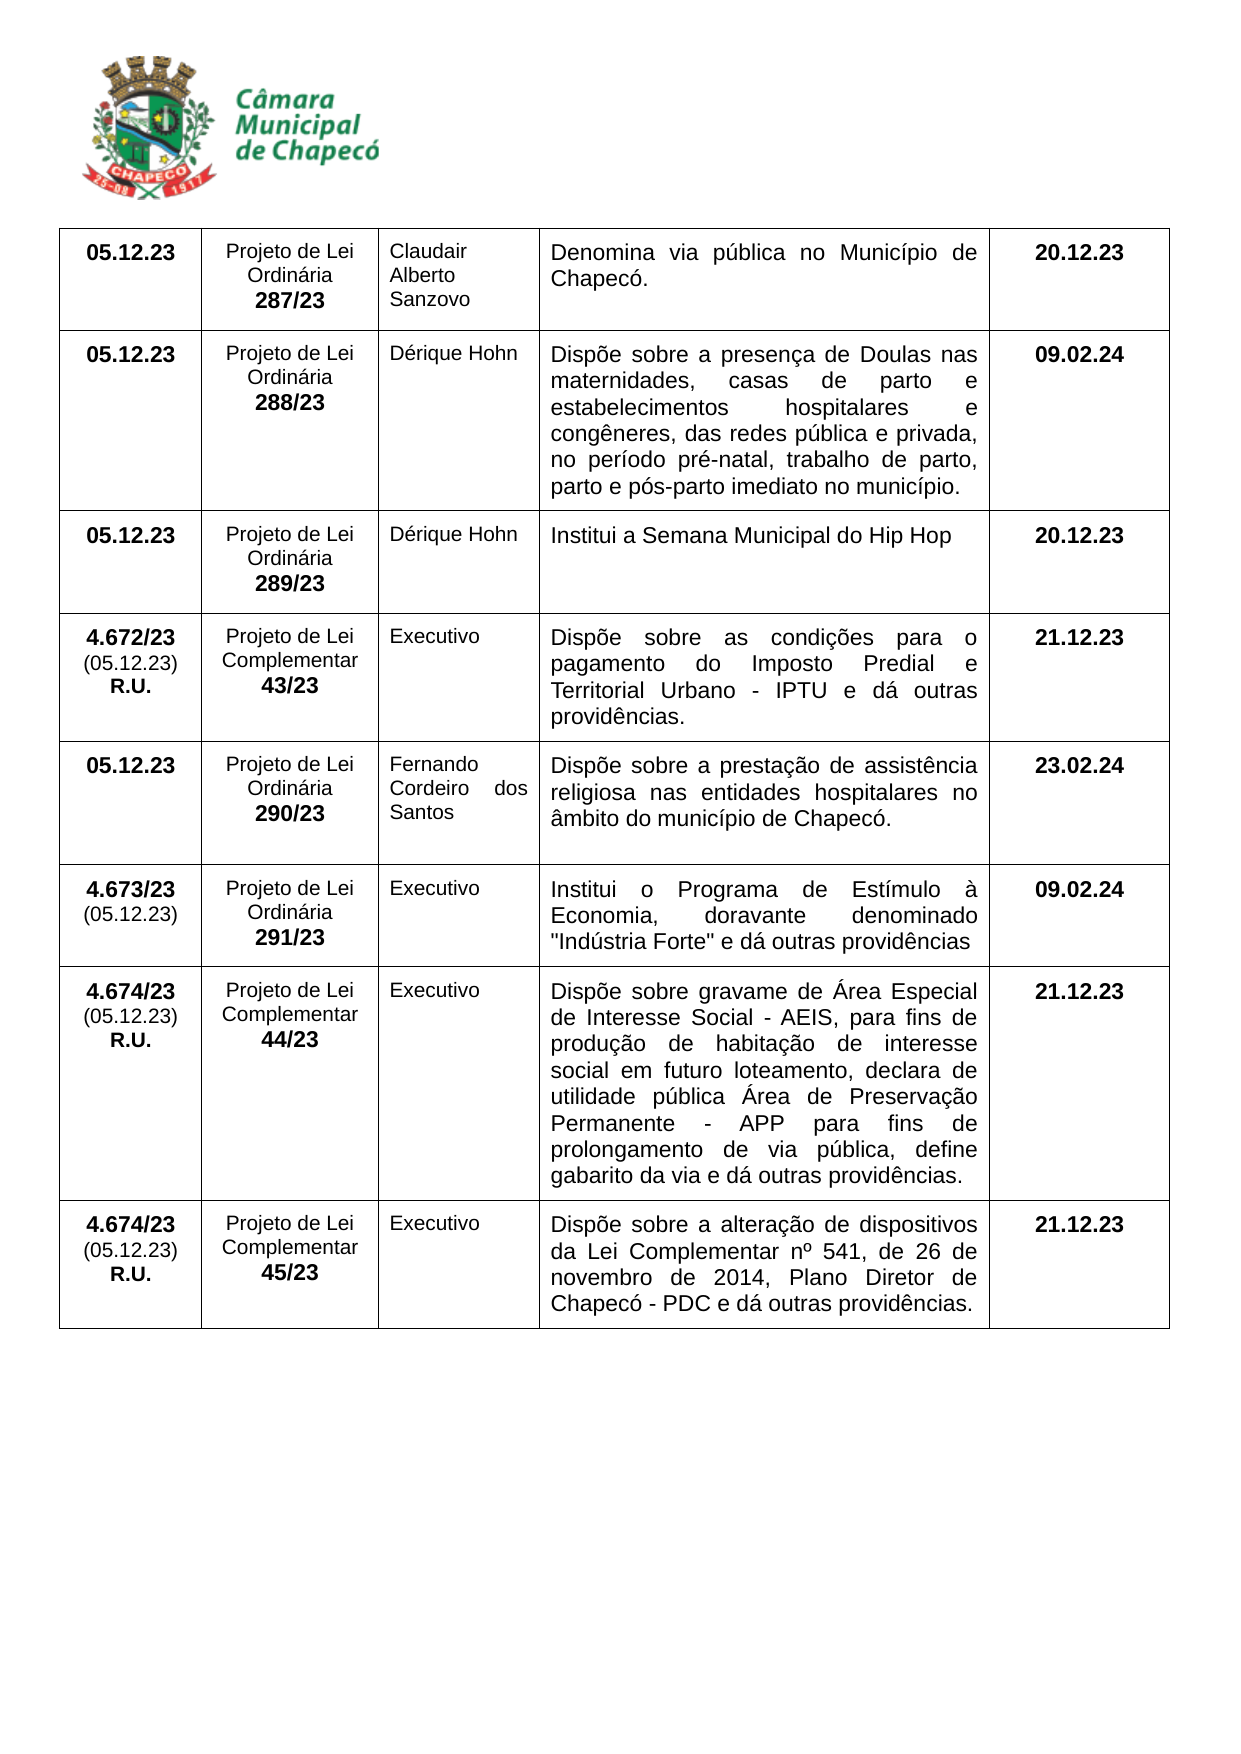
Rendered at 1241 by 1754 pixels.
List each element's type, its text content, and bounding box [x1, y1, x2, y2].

table_cell 09.02.24 [990, 331, 1169, 510]
table_cell Projeto de Lei Ordinária 289/23 [202, 511, 378, 613]
table_cell 4.673/23 (05.12.23) [60, 865, 201, 966]
table_cell Dispõe sobre a prestação de assistência religiosa nas entidades hospitalares no âmbito do município de Chapecó. [540, 742, 989, 864]
table_cell Projeto de Lei Ordinária 288/23 [202, 331, 378, 510]
table_cell 05.12.23 [60, 742, 201, 864]
table_cell 4.672/23 (05.12.23) R.U. [60, 614, 201, 741]
picture [81, 56, 379, 200]
table_cell Dispõe sobre as condições para o pagamento do Imposto Predial e Territorial Urbano - IPTU e dá outras providências. [540, 614, 989, 741]
table_cell 21.12.23 [990, 614, 1169, 741]
table_cell Projeto de Lei Complementar 44/23 [202, 967, 378, 1200]
table_cell Fernando Cordeiro dos Santos [379, 742, 539, 864]
table_cell Institui a Semana Municipal do Hip Hop [540, 511, 989, 613]
table_cell Projeto de Lei Ordinária 287/23 [202, 229, 378, 329]
table_cell Executivo [379, 967, 539, 1200]
table_cell Dérique Hohn [379, 331, 539, 510]
table_cell 21.12.23 [990, 967, 1169, 1200]
table_cell 05.12.23 [60, 229, 201, 329]
table_cell Projeto de Lei Ordinária 290/23 [202, 742, 378, 864]
table_cell Denomina via pública no Município de Chapecó. [540, 229, 989, 329]
table_cell Dérique Hohn [379, 511, 539, 613]
table_cell Projeto de Lei Complementar 45/23 [202, 1201, 378, 1328]
table_cell Institui o Programa de Estímulo à Economia, doravante denominado "Indústria Forte" e dá outras providências [540, 865, 989, 966]
table_cell 20.12.23 [990, 229, 1169, 329]
table_cell Dispõe sobre gravame de Área Especial de Interesse Social - AEIS, para fins de produção de habitação de interesse social em futuro loteamento, declara de utilidade pública Área de Preservação Permanente - APP para fins de prolongamento de via pública, define gabarito da via e dá outras providências. [540, 967, 989, 1200]
table_cell Executivo [379, 865, 539, 966]
table_cell Dispõe sobre a alteração de dispositivos da Lei Complementar nº 541, de 26 de novembro de 2014, Plano Diretor de Chapecó - PDC e dá outras providências. [540, 1201, 989, 1328]
table_cell 23.02.24 [990, 742, 1169, 864]
table_cell Claudair Alberto Sanzovo [379, 229, 539, 329]
table_cell Dispõe sobre a presença de Doulas nas maternidades, casas de parto e estabelecimentos hospitalares e congêneres, das redes pública e privada, no período pré-natal, trabalho de parto, parto e pós-parto imediato no município. [540, 331, 989, 510]
table_cell 05.12.23 [60, 331, 201, 510]
table_cell 4.674/23 (05.12.23) R.U. [60, 967, 201, 1200]
table_cell Projeto de Lei Ordinária 291/23 [202, 865, 378, 966]
table_cell 05.12.23 [60, 511, 201, 613]
table_cell Executivo [379, 1201, 539, 1328]
table_cell Projeto de Lei Complementar 43/23 [202, 614, 378, 741]
table_cell 4.674/23 (05.12.23) R.U. [60, 1201, 201, 1328]
table_cell Executivo [379, 614, 539, 741]
table_cell 20.12.23 [990, 511, 1169, 613]
table_cell 09.02.24 [990, 865, 1169, 966]
table_cell 21.12.23 [990, 1201, 1169, 1328]
